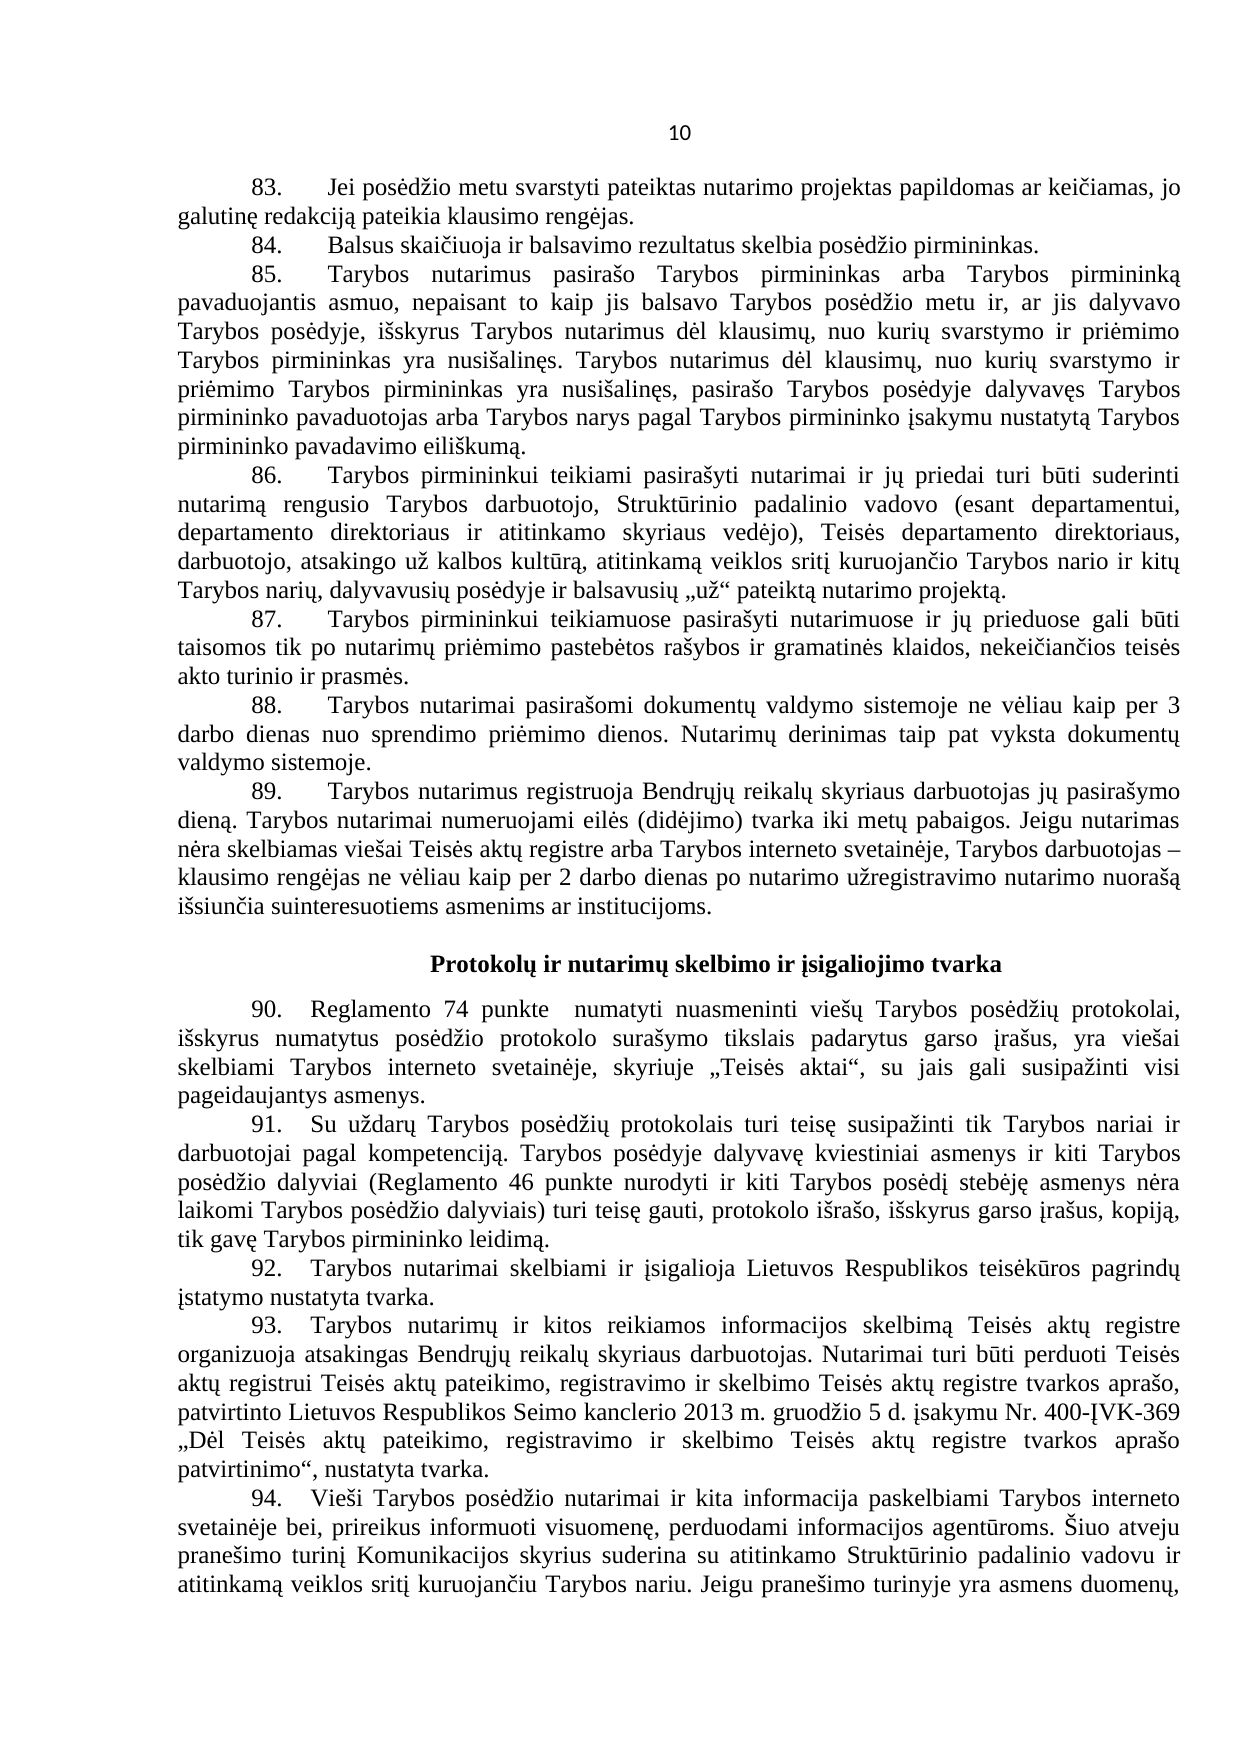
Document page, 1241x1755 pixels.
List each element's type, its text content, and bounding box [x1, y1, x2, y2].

text 92. Tarybos nutarimai skelbiami ir įsigalioja Lietuvos Respublikos teisėkūros pagrindų įstatymo nustatyta tvarka. [177, 1253, 1181, 1311]
text 83. Jei posėdžio metu svarstyti pateiktas nutarimo projektas papildomas ar keičiamas, jo galutinę redakciją pateikia klausimo rengėjas. [177, 172, 1181, 230]
text 89. Tarybos nutarimus registruoja Bendrųjų reikalų skyriaus darbuotojas jų pasirašymo dieną. Tarybos nutarimai numeruojami eilės (didėjimo) tvarka iki metų pabaigos. Jeigu nutarimas nėra skelbiamas viešai Teisės aktų registre arba Tarybos interneto svetainėje, Tarybos darbuotojas – klausimo rengėjas ne vėliau kaip per 2 darbo dienas po nutarimo užregistravimo nutarimo nuorašą išsiunčia suinteresuotiems asmenims ar institucijoms. [177, 776, 1181, 920]
text 87. Tarybos pirmininkui teikiamuose pasirašyti nutarimuose ir jų prieduose gali būti taisomos tik po nutarimų priėmimo pastebėtos rašybos ir gramatinės klaidos, nekeičiančios teisės akto turinio ir prasmės. [177, 604, 1181, 690]
text 90. Reglamento 74 punkte numatyti nuasmeninti viešų Tarybos posėdžių protokolai, išskyrus numatytus posėdžio protokolo surašymo tikslais padarytus garso įrašus, yra viešai skelbiami Tarybos interneto svetainėje, skyriuje „Teisės aktai“, su jais gali susipažinti visi pageidaujantys asmenys. [177, 994, 1181, 1109]
text Protokolų ir nutarimų skelbimo ir įsigaliojimo tvarka [177, 949, 1181, 977]
text 85. Tarybos nutarimus pasirašo Tarybos pirmininkas arba Tarybos pirmininką pavaduojantis asmuo, nepaisant to kaip jis balsavo Tarybos posėdžio metu ir, ar jis dalyvavo Tarybos posėdyje, išskyrus Tarybos nutarimus dėl klausimų, nuo kurių svarstymo ir priėmimo Tarybos pirmininkas yra nusišalinęs. Tarybos nutarimus dėl klausimų, nuo kurių svarstymo ir priėmimo Tarybos pirmininkas yra nusišalinęs, pasirašo Tarybos posėdyje dalyvavęs Tarybos pirmininko pavaduotojas arba Tarybos narys pagal Tarybos pirmininko įsakymu nustatytą Tarybos pirmininko pavadavimo eiliškumą. [177, 259, 1181, 460]
text 84. Balsus skaičiuoja ir balsavimo rezultatus skelbia posėdžio pirmininkas. [177, 230, 1181, 259]
text 91. Su uždarų Tarybos posėdžių protokolais turi teisę susipažinti tik Tarybos nariai ir darbuotojai pagal kompetenciją. Tarybos posėdyje dalyvavę kviestiniai asmenys ir kiti Tarybos posėdžio dalyviai (Reglamento 46 punkte nurodyti ir kiti Tarybos posėdį stebėję asmenys nėra laikomi Tarybos posėdžio dalyviais) turi teisę gauti, protokolo išrašo, išskyrus garso įrašus, kopiją, tik gavę Tarybos pirmininko leidimą. [177, 1109, 1181, 1253]
text 86. Tarybos pirmininkui teikiami pasirašyti nutarimai ir jų priedai turi būti suderinti nutarimą rengusio Tarybos darbuotojo, Struktūrinio padalinio vadovo (esant departamentui, departamento direktoriaus ir atitinkamo skyriaus vedėjo), Teisės departamento direktoriaus, darbuotojo, atsakingo už kalbos kultūrą, atitinkamą veiklos sritį kuruojančio Tarybos nario ir kitų Tarybos narių, dalyvavusių posėdyje ir balsavusių „už“ pateiktą nutarimo projektą. [177, 460, 1181, 604]
text 88. Tarybos nutarimai pasirašomi dokumentų valdymo sistemoje ne vėliau kaip per 3 darbo dienas nuo sprendimo priėmimo dienos. Nutarimų derinimas taip pat vyksta dokumentų valdymo sistemoje. [177, 690, 1181, 776]
text 93. Tarybos nutarimų ir kitos reikiamos informacijos skelbimą Teisės aktų registre organizuoja atsakingas Bendrųjų reikalų skyriaus darbuotojas. Nutarimai turi būti perduoti Teisės aktų registrui Teisės aktų pateikimo, registravimo ir skelbimo Teisės aktų registre tvarkos aprašo, patvirtinto Lietuvos Respublikos Seimo kanclerio 2013 m. gruodžio 5 d. įsakymu Nr. 400-ĮVK-369 „Dėl Teisės aktų pateikimo, registravimo ir skelbimo Teisės aktų registre tvarkos aprašo patvirtinimo“, nustatyta tvarka. [177, 1311, 1181, 1483]
text 94. Vieši Tarybos posėdžio nutarimai ir kita informacija paskelbiami Tarybos interneto svetainėje bei, prireikus informuoti visuomenę, perduodami informacijos agentūroms. Šiuo atveju pranešimo turinį Komunikacijos skyrius suderina su atitinkamo Struktūrinio padalinio vadovu ir atitinkamą veiklos sritį kuruojančiu Tarybos nariu. Jeigu pranešimo turinyje yra asmens duomenų, [177, 1483, 1181, 1598]
